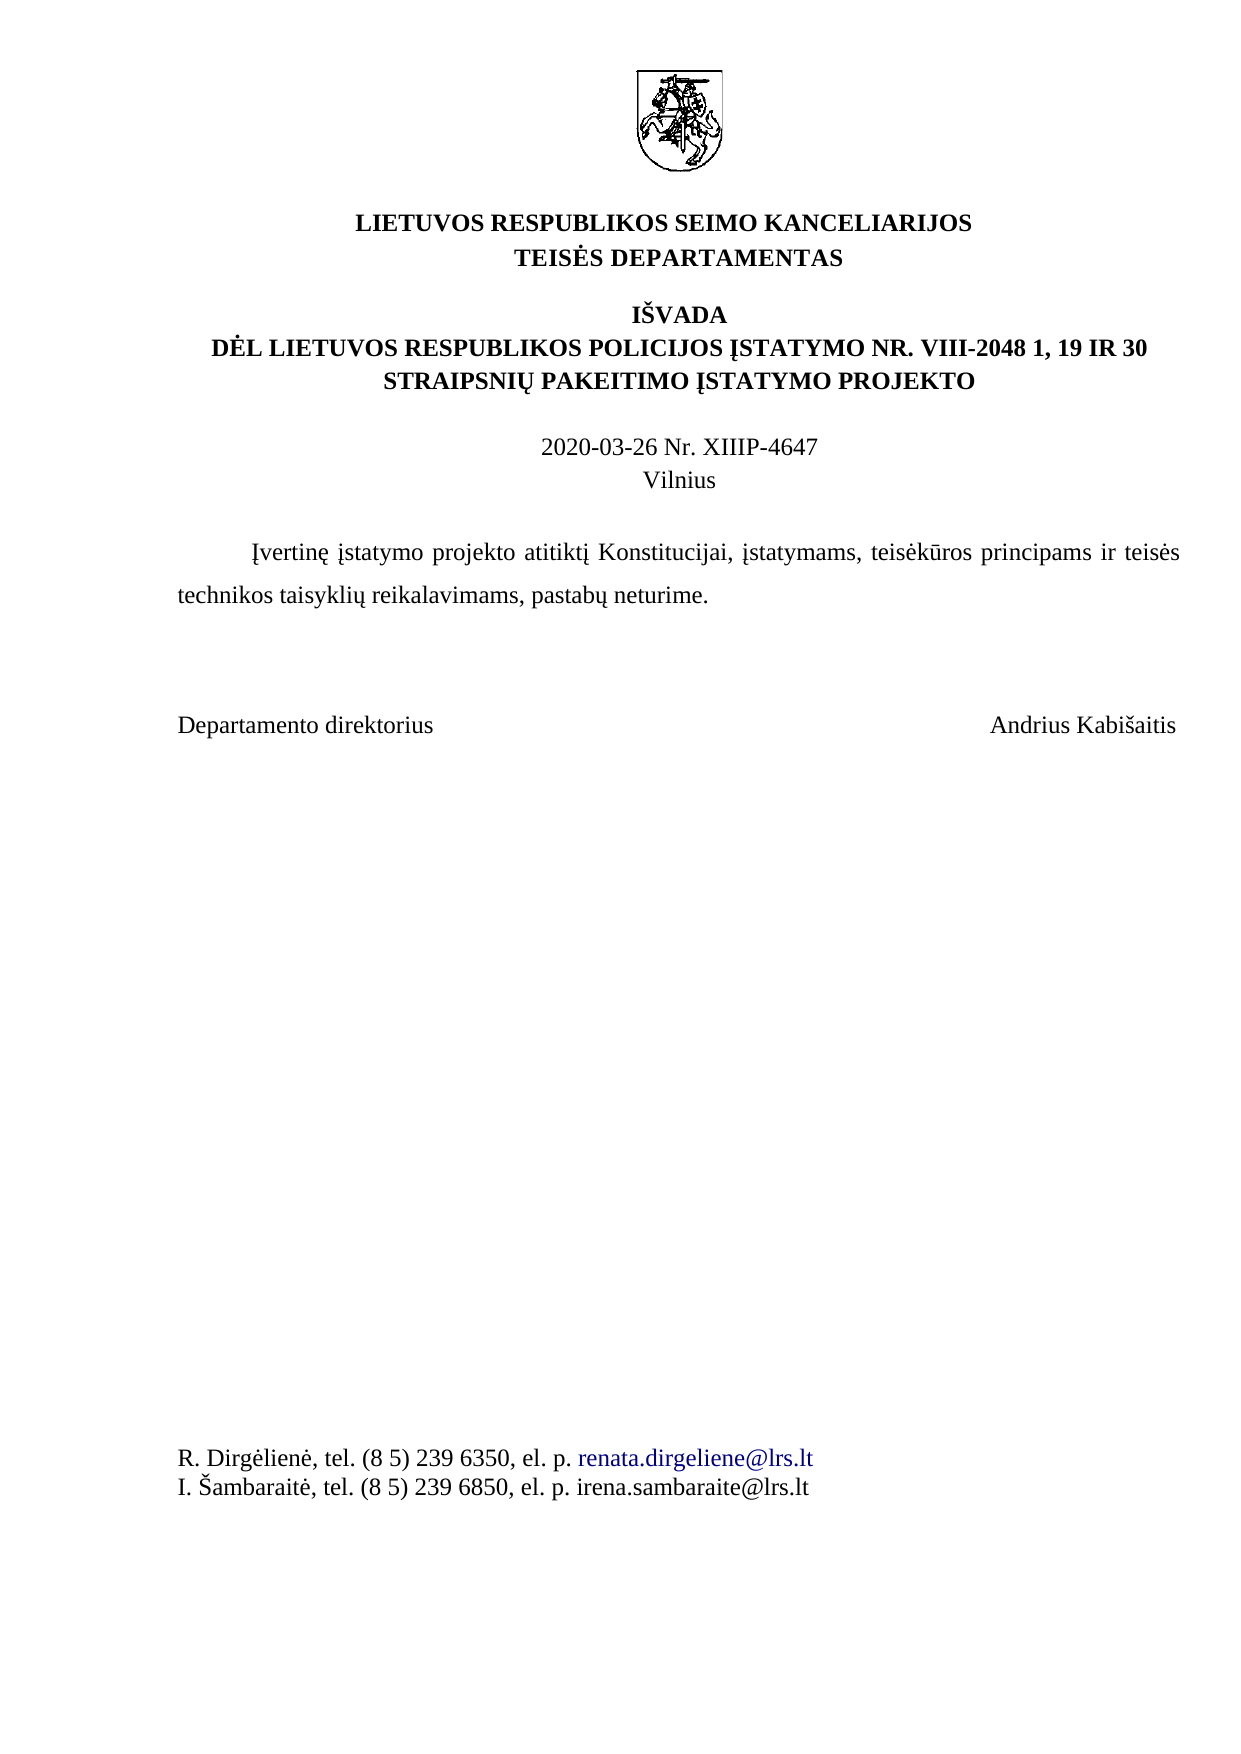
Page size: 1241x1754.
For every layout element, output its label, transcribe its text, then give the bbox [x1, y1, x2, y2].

text 2020-03-26 Nr. XIIIP-4647 [177, 432, 1181, 461]
text I. Šambaraitė, tel. (8 5) 239 6850, el. p. irena.sambaraite@lrs.lt [177, 1472, 1181, 1500]
text LIETUVOS RESPUBLIKOS SEIMO KANCELIARIJOS [177, 208, 1151, 237]
text Įvertinę įstatymo projekto atitiktį Konstitucijai, įstatymams, teisėkūros principams ir teisės technikos taisyklių reikalavimams, pastabų neturime. [177, 537, 1181, 609]
text Departamento direktorius Andrius Kabišaitis [177, 710, 1181, 738]
text R. Dirgėlienė, tel. (8 5) 239 6350, el. p. renata.dirgeliene@lrs.lt [177, 1443, 1181, 1472]
text Vilnius [177, 465, 1181, 494]
text DĖL LIETUVOS RESPUBLIKOS POLICIJOS ĮSTATYMO NR. VIII-2048 1, 19 IR 30 STRAIPSNIŲ PAKEITIMO ĮSTATYMO PROJEKTO [177, 333, 1181, 395]
text IŠVADA [177, 300, 1181, 329]
text TEISĖS DEPARTAMENTAS [177, 243, 1180, 272]
